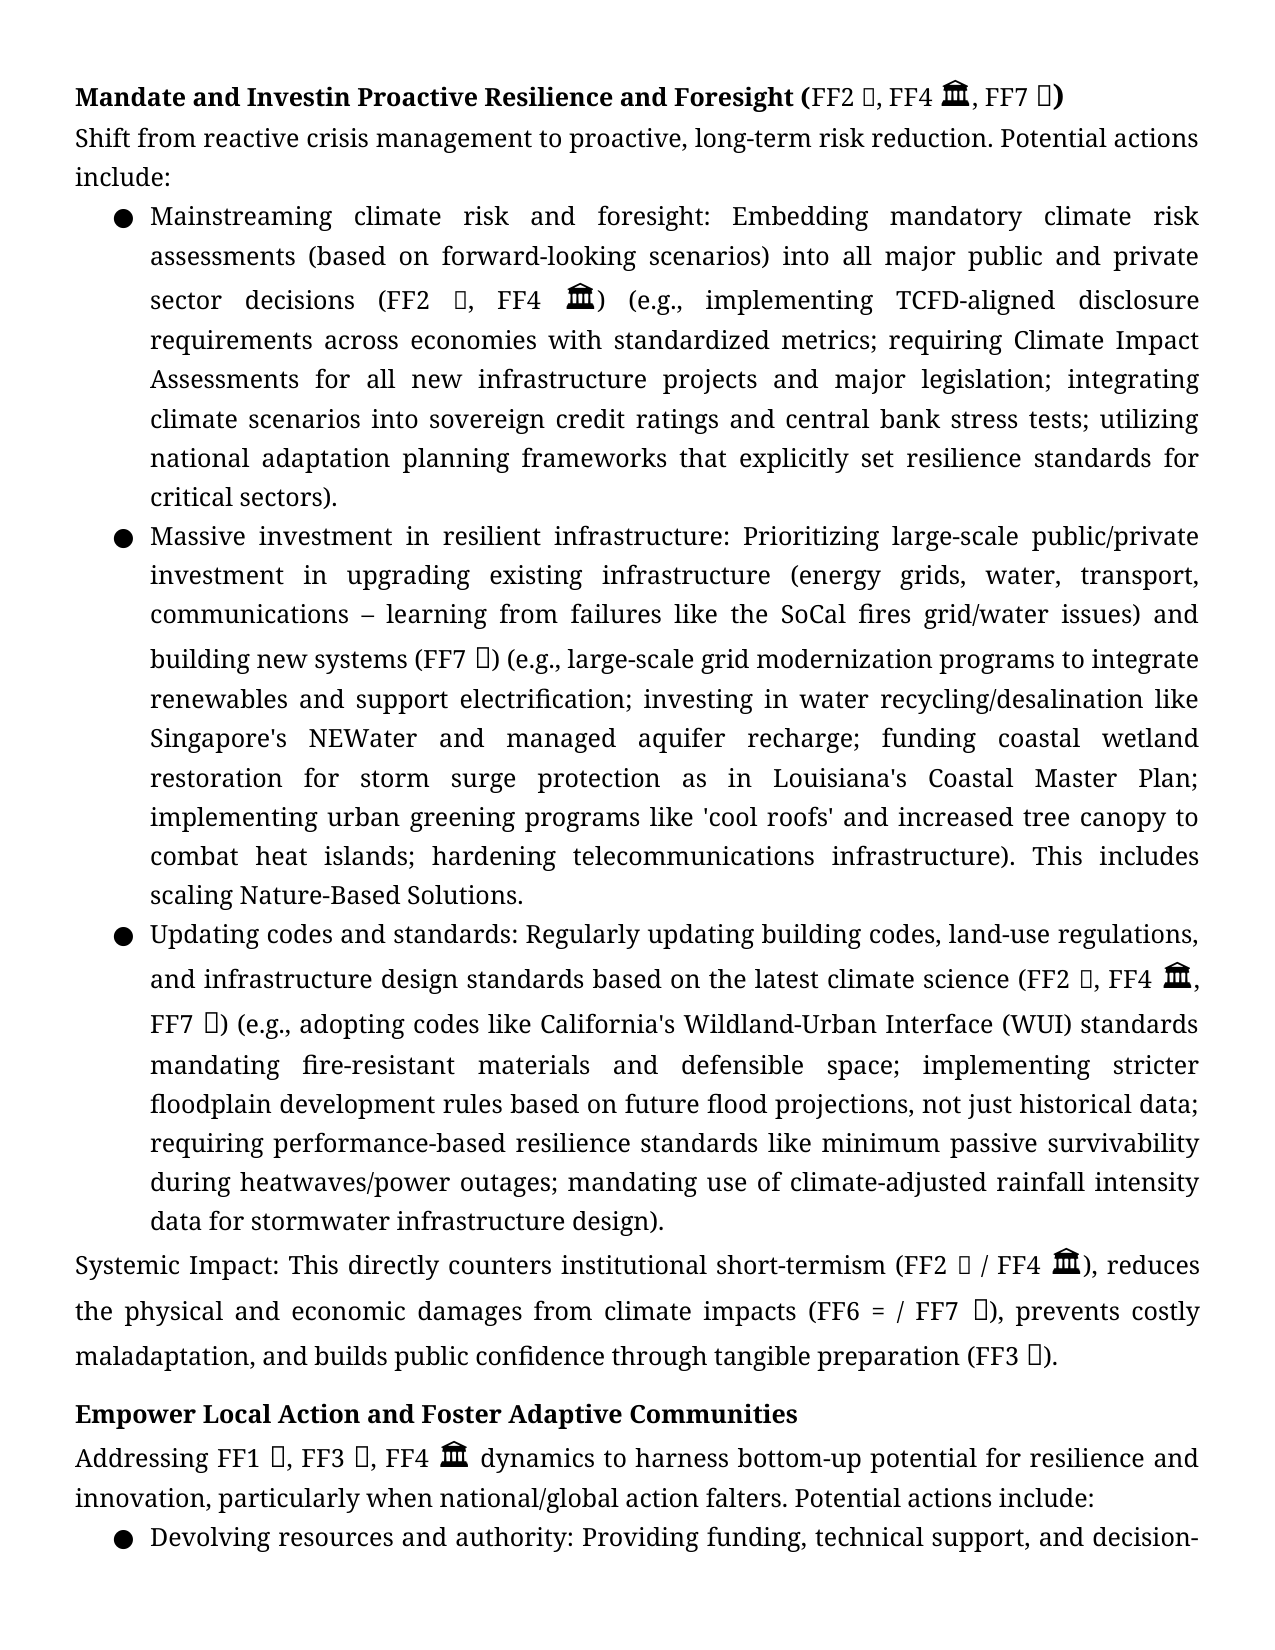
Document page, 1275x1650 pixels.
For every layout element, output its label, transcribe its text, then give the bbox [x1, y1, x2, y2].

subtitle Empower Local Action and Foster Adaptive Communities [75, 1397, 1200, 1431]
text Shift from reactive crisis management to proactive, long-term risk reduction. Potential actions include: [75, 121, 1200, 194]
list Updating codes and standards: Regularly updating building codes, land-use regulations, and infrastructure design standards based on the latest climate science (FF2 🔎, FF4 🏛️, FF7 🔌) (e.g., adopting codes like California's Wildland-Urban Interface (WUI) standards mandating fire-resistant materials and defensible space; implementing stricter floodplain development rules based on future flood projections, not just historical data; requiring performance-based resilience standards like minimum passive survivability during heatwaves/power outages; mandating use of climate-adjusted rainfall intensity data for stormwater infrastructure design). [112, 917, 1200, 1238]
list Mainstreaming climate risk and foresight: Embedding mandatory climate risk assessments (based on forward-looking scenarios) into all major public and private sector decisions (FF2 🔎, FF4 🏛️) (e.g., implementing TCFD-aligned disclosure requirements across economies with standardized metrics; requiring Climate Impact Assessments for all new infrastructure projects and major legislation; integrating climate scenarios into sovereign credit ratings and central bank stress tests; utilizing national adaptation planning frameworks that explicitly set resilience standards for critical sectors). [112, 199, 1200, 514]
text Systemic Impact: This directly counters institutional short-termism (FF2 🔎 / FF4 🏛️), reduces the physical and economic damages from climate impacts (FF6 = / FF7 🔌), prevents costly maladaptation, and builds public confidence through tangible preparation (FF3 🤝). [75, 1243, 1200, 1374]
list Massive investment in resilient infrastructure: Prioritizing large-scale public/private investment in upgrading existing infrastructure (energy grids, water, transport, communications – learning from failures like the SoCal fires grid/water issues) and building new systems (FF7 🔌) (e.g., large-scale grid modernization programs to integrate renewables and support electrification; investing in water recycling/desalination like Singapore's NEWater and managed aquifer recharge; funding coastal wetland restoration for storm surge protection as in Louisiana's Coastal Master Plan; implementing urban greening programs like 'cool roofs' and increased tree canopy to combat heat islands; hardening telecommunications infrastructure). This includes scaling Nature-Based Solutions. [112, 519, 1200, 912]
subtitle Mandate and Investin Proactive Resilience and Foresight (FF2 🔎, FF4 🏛️, FF7 🔌) [75, 75, 1200, 115]
list Devolving resources and authority: Providing funding, technical support, and decision- [112, 1520, 1200, 1554]
text Addressing FF1 🧠, FF3 🤝, FF4 🏛️ dynamics to harness bottom-up potential for resilience and innovation, particularly when national/global action falters. Potential actions include: [75, 1436, 1200, 1515]
